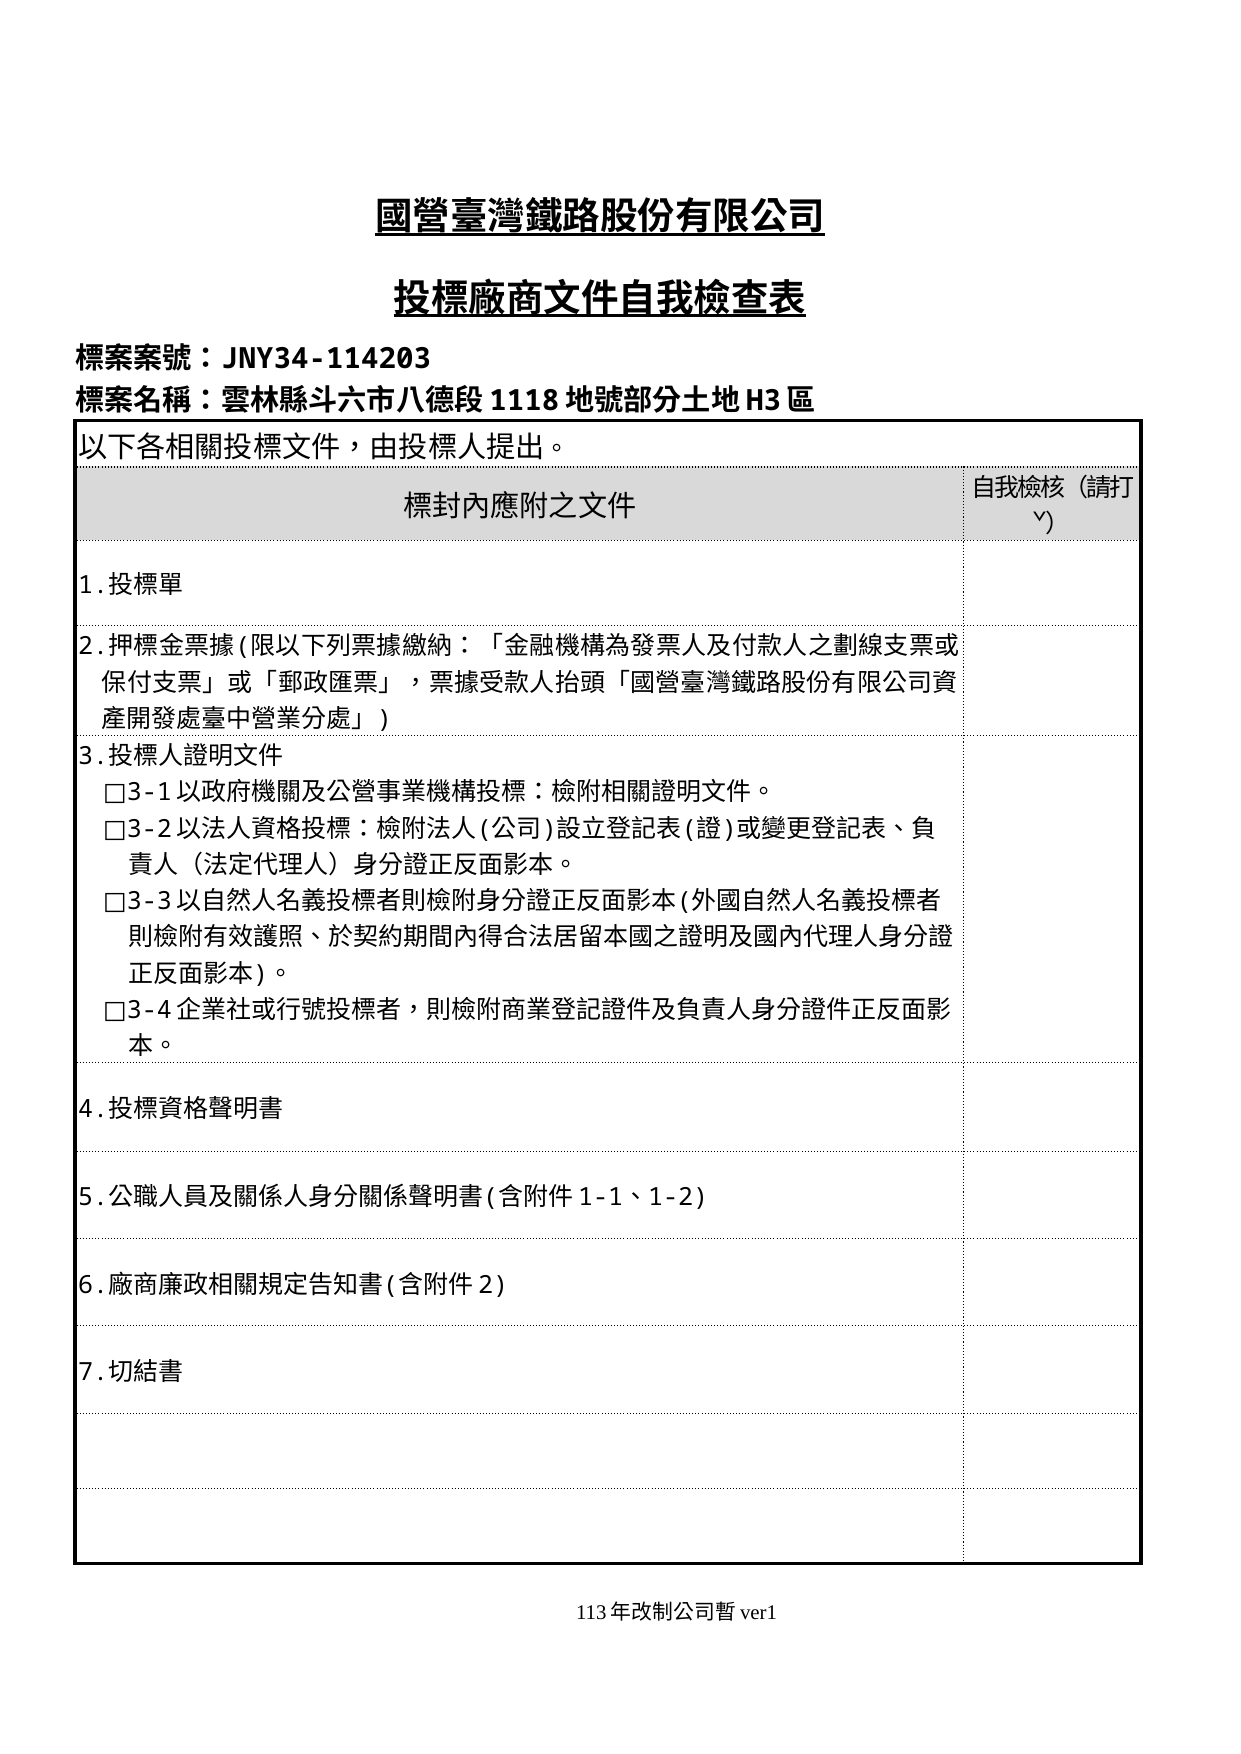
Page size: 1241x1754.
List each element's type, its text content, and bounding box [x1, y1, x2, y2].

text 標案名稱：雲林縣斗六市八德段1118地號部分土地H3區 [75, 377, 1125, 419]
table_cell 5.公職人員及關係人身分關係聲明書(含附件1-1、1-2) [77, 1151, 964, 1238]
table_cell [964, 1151, 1139, 1238]
table_cell [964, 1325, 1139, 1413]
table_cell 6.廠商廉政相關規定告知書(含附件2) [77, 1238, 964, 1325]
table_cell [77, 1413, 964, 1487]
table_cell [964, 1238, 1139, 1325]
table_cell 2.押標金票據(限以下列票據繳納：「金融機構為發票人及付款人之劃線支票或保付支票」或「郵政匯票」，票據受款人抬頭「國營臺灣鐵路股份有限公司資產開發處臺中營業分處」) [77, 625, 964, 734]
table_cell 7.切結書 [77, 1325, 964, 1413]
table_cell [77, 1488, 964, 1562]
table_cell [964, 540, 1139, 625]
table_cell 4.投標資格聲明書 [77, 1062, 964, 1151]
table_cell [964, 1062, 1139, 1151]
table_cell [964, 625, 1139, 734]
table_cell 標封內應附之文件 [77, 466, 964, 540]
text 標案案號：JNY34-114203 [75, 334, 1125, 377]
table_header 以下各相關投標文件，由投標人提出。 [77, 422, 1139, 466]
table_cell [964, 1488, 1139, 1562]
table_cell [964, 1413, 1139, 1487]
table_cell [964, 735, 1139, 1062]
text 國營臺灣鐵路股份有限公司 [75, 172, 1125, 234]
table_cell 自我檢核（請打ˇ） [964, 466, 1139, 540]
table_cell 3.投標人證明文件 □3-1以政府機關及公營事業機構投標：檢附相關證明文件。 □3-2以法人資格投標：檢附法人(公司)設立登記表(證)或變更登記表、負責人（法定代理人）身分證正反面影本。 □3-3以自然人名義投標者則檢附身分證正反面影本(外國自然人名義投標者則檢附有效護照、於契約期間內得合法居留本國之證明及國內代理人身分證正反面影本)。 □3-4企業社或行號投標者，則檢附商業登記證件及負責人身分證件正反面影本。 [77, 735, 964, 1062]
text 投標廠商文件自我檢查表 [75, 253, 1125, 316]
table_cell 1.投標單 [77, 540, 964, 625]
